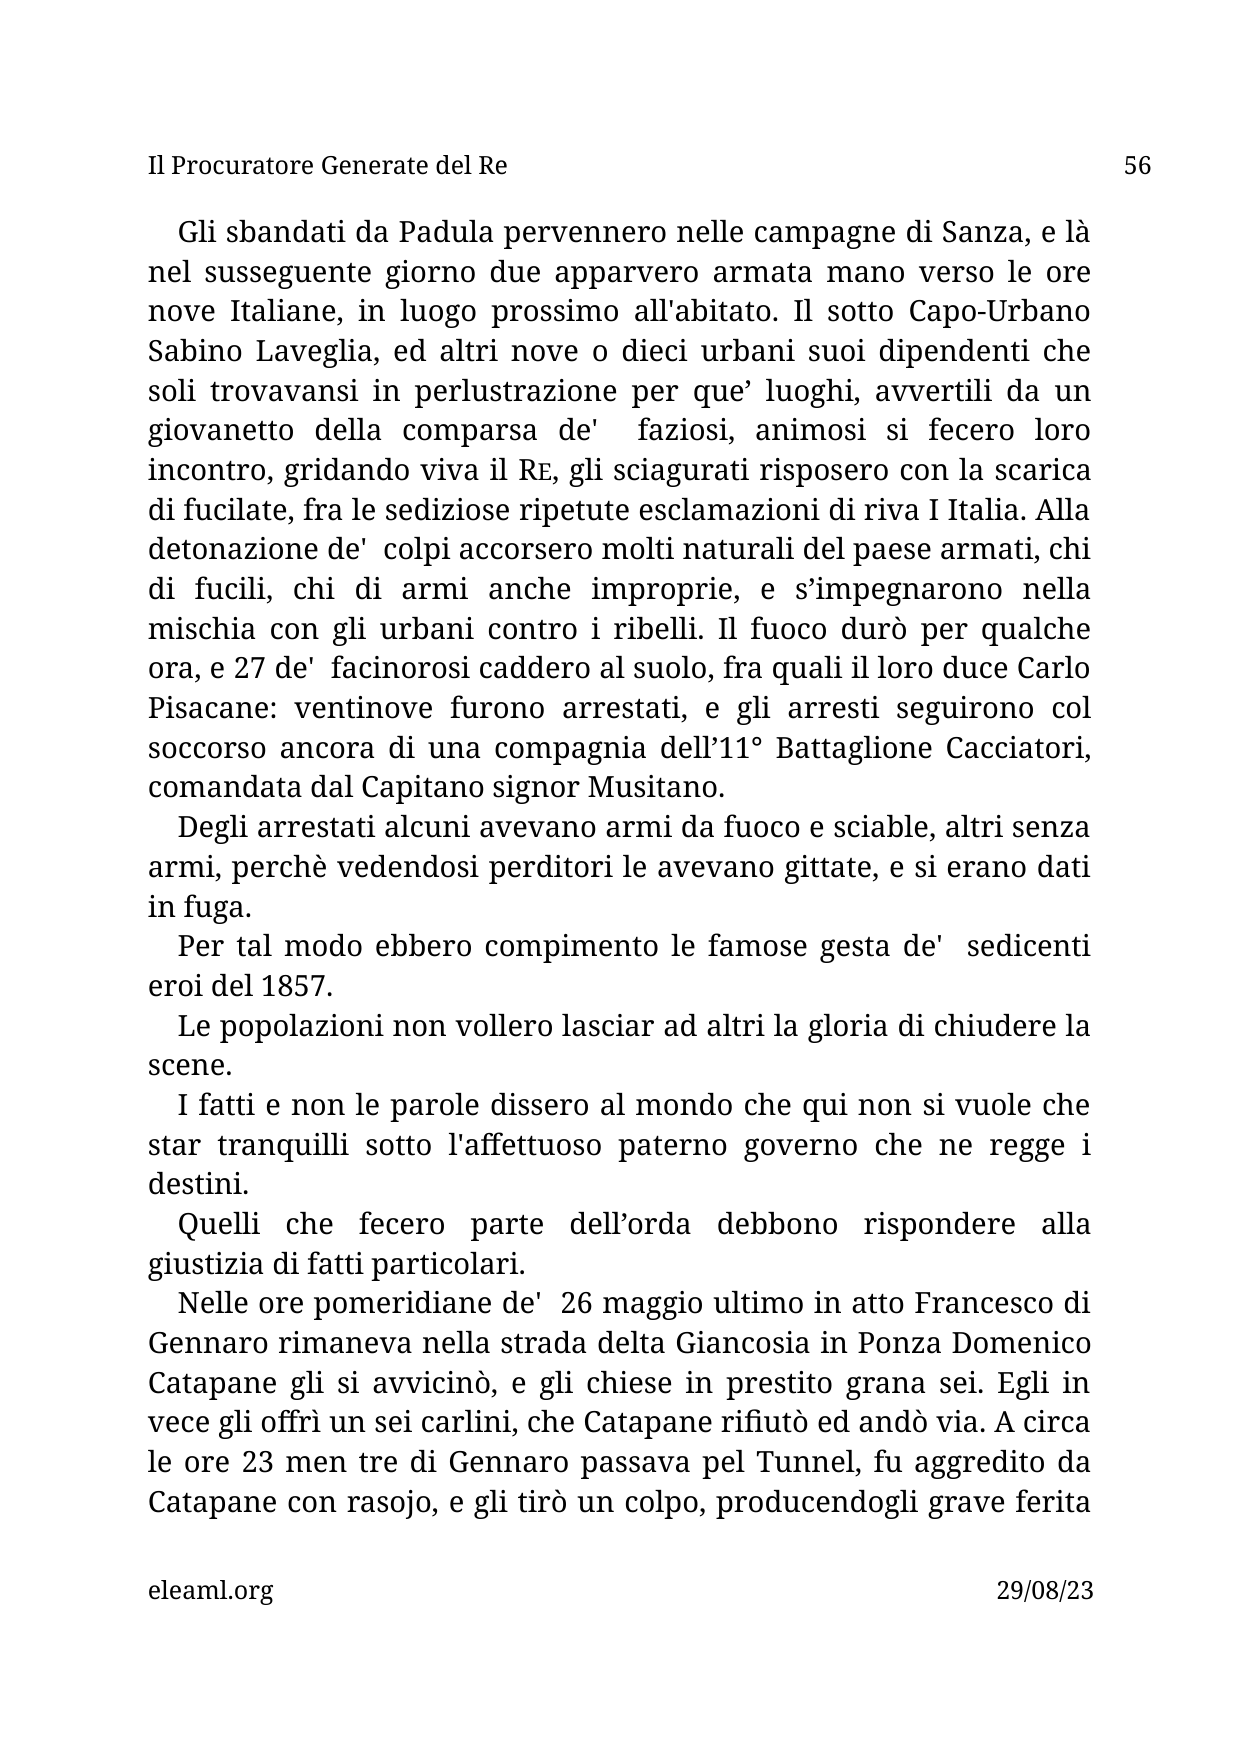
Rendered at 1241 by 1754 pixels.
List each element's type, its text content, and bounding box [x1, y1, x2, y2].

text Quelli che fecero parte dell’orda debbono rispondere alla giustizia di fatti particolari. [148, 1203, 1093, 1283]
text Degli arrestati alcuni avevano armi da fuoco e sciable, altri senza armi, perchè vedendosi perditori le avevano gittate, e si erano dati in fuga. [148, 806, 1093, 926]
text Gli sbandati da Padula pervennero nelle campagne di Sanza, e là nel susseguente giorno due apparvero armata mano verso le ore nove Italiane, in luogo prossimo all'abitato. Il sotto Capo-Urbano Sabino Laveglia, ed altri nove o dieci urbani suoi dipendenti che soli trovavansi in perlustrazione per que’ luoghi, avvertili da un giovanetto della comparsa de' faziosi, animosi si fecero loro incontro, gridando viva il Re, gli sciagurati risposero con la scarica di fucilate, fra le sediziose ripetute esclamazioni di riva I Italia. Alla detonazione de' colpi accorsero molti naturali del paese armati, chi di fucili, chi di armi anche improprie, e s’impegnarono nella mischia con gli urbani contro i ribelli. Il fuoco durò per qualche ora, e 27 de' facinorosi caddero al suolo, fra quali il loro duce Carlo Pisacane: ventinove furono arrestati, e gli arresti seguirono col soccorso ancora di una compagnia dell’11° Battaglione Cacciatori, comandata dal Capitano signor Musitano. [148, 211, 1093, 806]
text Nelle ore pomeridiane de' 26 maggio ultimo in atto Francesco di Gennaro rimaneva nella strada delta Giancosia in Ponza Domenico Catapane gli si avvicinò, e gli chiese in prestito grana sei. Egli in vece gli offrì un sei carlini, che Catapane rifiutò ed andò via. A circa le ore 23 men tre di Gennaro passava pel Tunnel, fu aggredito da Catapane con rasojo, e gli tirò un colpo, producendogli grave ferita [148, 1283, 1093, 1521]
text Per tal modo ebbero compimento le famose gesta de' sedicenti eroi del 1857. [148, 926, 1093, 1005]
text Le popolazioni non vollero lasciar ad altri la gloria di chiudere la scene. [148, 1005, 1093, 1084]
text I fatti e non le parole dissero al mondo che qui non si vuole che star tranquilli sotto l'affettuoso paterno governo che ne regge i destini. [148, 1084, 1093, 1203]
